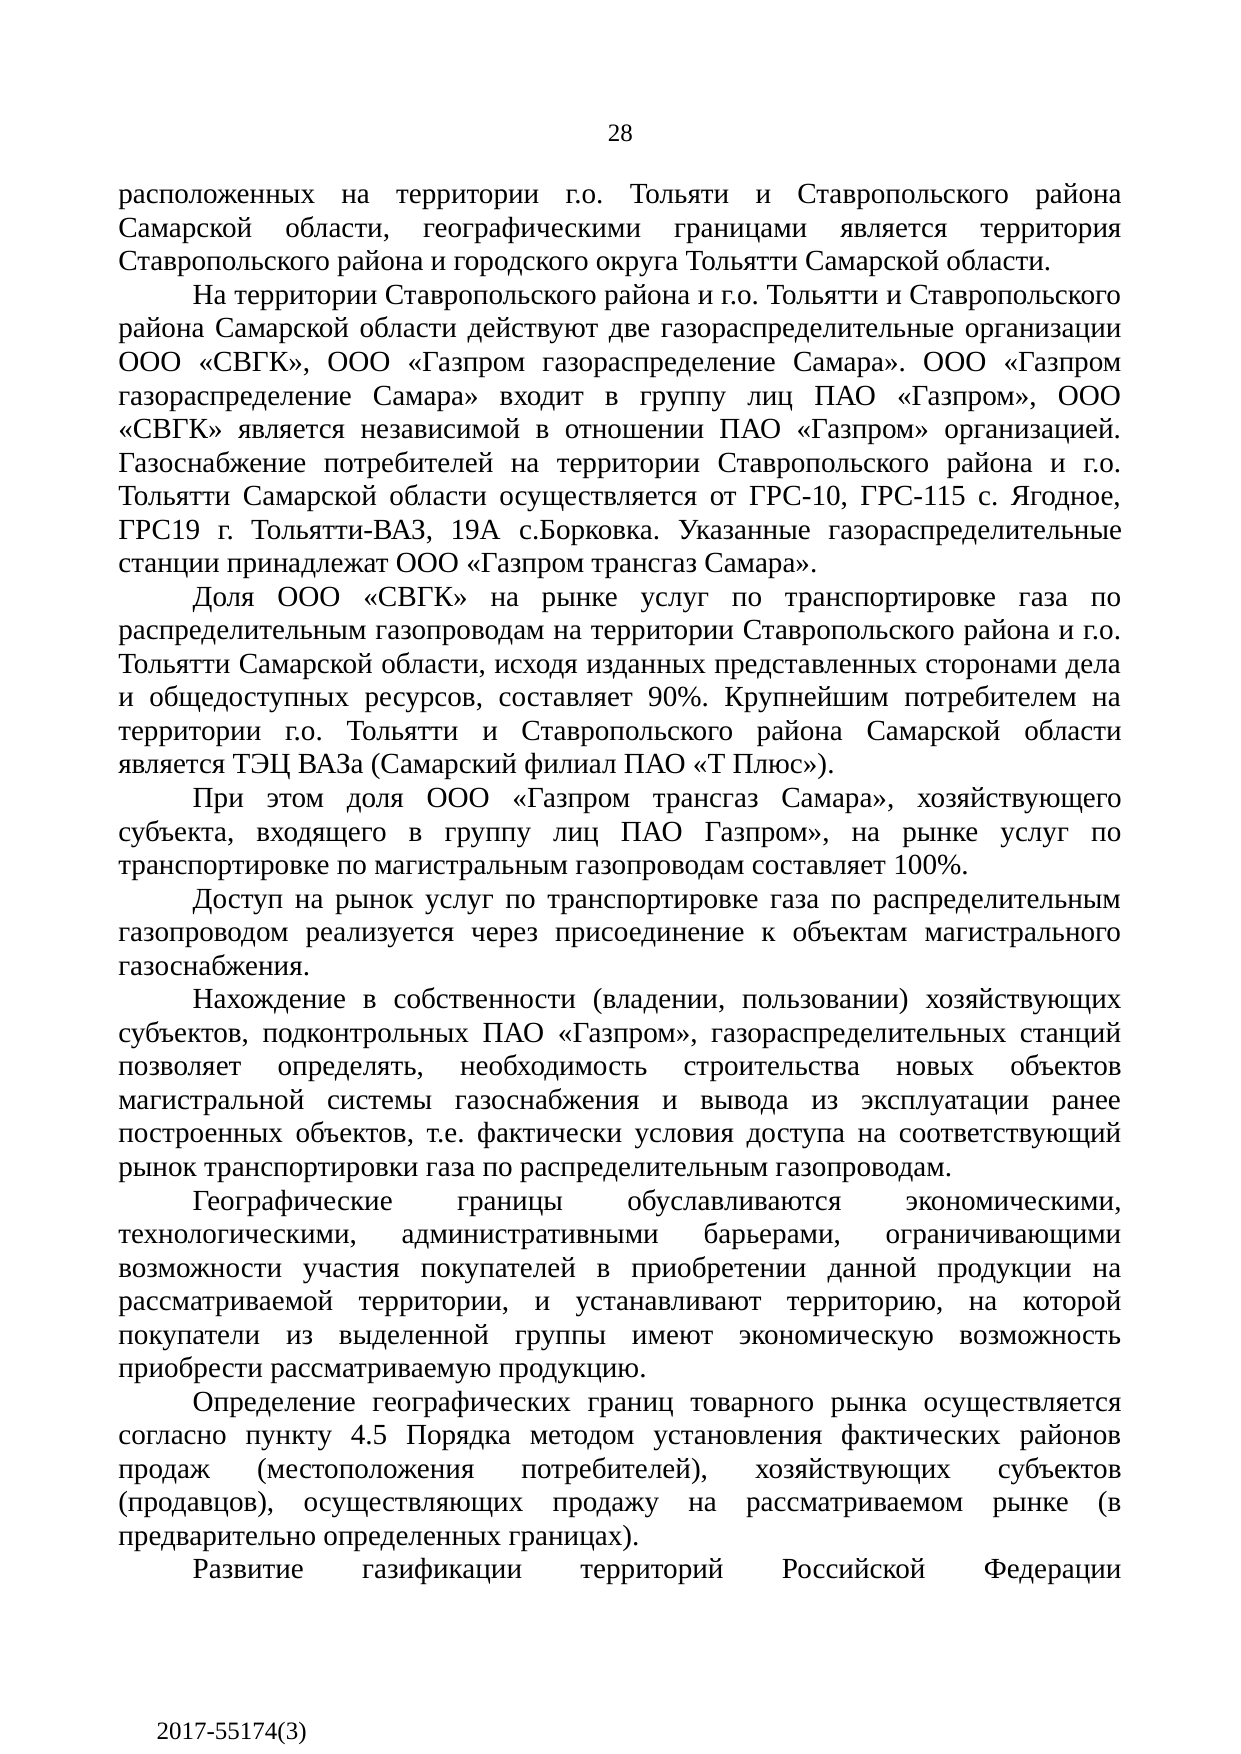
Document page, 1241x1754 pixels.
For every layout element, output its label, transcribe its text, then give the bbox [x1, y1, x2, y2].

text Доступ на рынок услуг по транспортировке газа по распределительным газопроводом реализуется через присоединение к объектам магистрального газоснабжения. [118, 881, 1122, 981]
text Определение географических границ товарного рынка осуществляется согласно пункту 4.5 Порядка методом установления фактических районов продаж (местоположения потребителей), хозяйствующих субъектов (продавцов), осуществляющих продажу на рассматриваемом рынке (в предварительно определенных границах). [118, 1384, 1122, 1552]
text Развитие газификации территорий Российской Федерации [118, 1552, 1122, 1585]
text Доля ООО «СВГК» на рынке услуг по транспортировке газа по распределительным газопроводам на территории Ставропольского района и г.о. Тольятти Самарской области, исходя изданных представленных сторонами дела и общедоступных ресурсов, составляет 90%. Крупнейшим потребителем на территории г.о. Тольятти и Ставропольского района Самарской области является ТЭЦ ВАЗа (Самарский филиал ПАО «Т Плюс»). [118, 579, 1122, 780]
text Нахождение в собственности (владении, пользовании) хозяйствующих субъектов, подконтрольных ПАО «Газпром», газораспределительных станций позволяет определять, необходимость строительства новых объектов магистральной системы газоснабжения и вывода из эксплуатации ранее построенных объектов, т.е. фактически условия доступа на соответствующий рынок транспортировки газа по распределительным газопроводам. [118, 981, 1122, 1183]
text расположенных на территории г.о. Тольяти и Ставропольского района Самарской области, географическими границами является территория Ставропольского района и городского округа Тольятти Самарской области. [118, 176, 1122, 277]
text На территории Ставропольского района и г.о. Тольятти и Ставропольского района Самарской области действуют две газораспределительные организации ООО «СВГК», ООО «Газпром газораспределение Самара». ООО «Газпром газораспределение Самара» входит в группу лиц ПАО «Газпром», ООО «СВГК» является независимой в отношении ПАО «Газпром» организацией. Газоснабжение потребителей на территории Ставропольского района и г.о. Тольятти Самарской области осуществляется от ГРС-10, ГРС-115 с. Ягодное, ГРС19 г. Тольятти-ВАЗ, 19А c.Борковка. Указанные газораспределительные станции принадлежат ООО «Газпром трансгаз Самара». [118, 277, 1122, 579]
text Географические границы обуславливаются экономическими, технологическими, административными барьерами, ограничивающими возможности участия покупателей в приобретении данной продукции на рассматриваемой территории, и устанавливают территорию, на которой покупатели из выделенной группы имеют экономическую возможность приобрести рассматриваемую продукцию. [118, 1183, 1122, 1384]
text При этом доля ООО «Газпром трансгаз Самара», хозяйствующего субъекта, входящего в группу лиц ПАО Газпром», на рынке услуг по транспортировке по магистральным газопроводам составляет 100%. [118, 780, 1122, 881]
